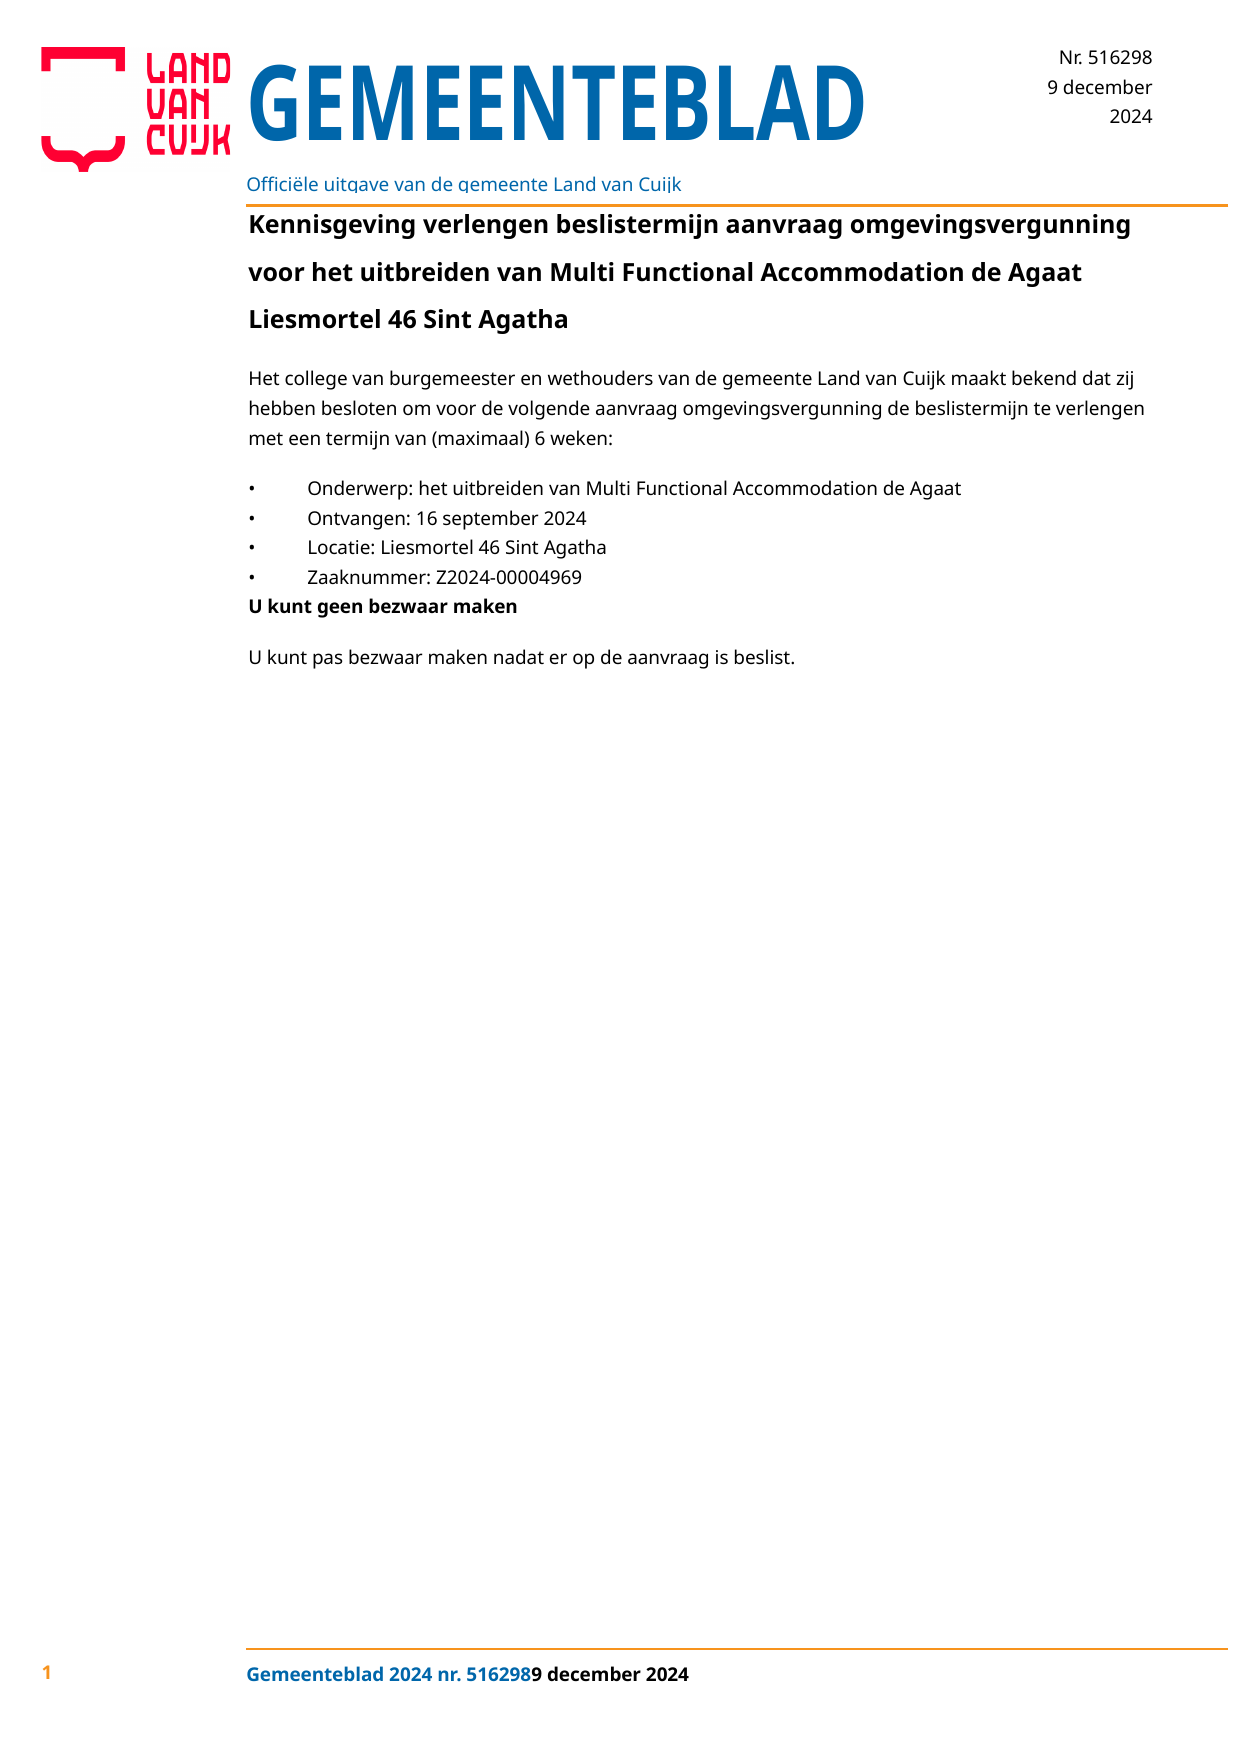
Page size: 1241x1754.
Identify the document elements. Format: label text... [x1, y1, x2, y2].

list Onderwerp: het uitbreiden van Multi Functional Accommodation de Agaat [248, 475, 1152, 501]
list Locatie: Liesmortel 46 Sint Agatha [248, 534, 1152, 560]
text U kunt pas bezwaar maken nadat er op de aanvraag is beslist. [248, 644, 1152, 669]
text U kunt geen bezwaar maken [248, 593, 1152, 619]
list Ontvangen: 16 september 2024 [248, 505, 1152, 530]
text Kennisgeving verlengen beslistermijn aanvraag omgevingsvergunning voor het uitbreiden van Multi Functional Accommodation de Agaat Liesmortel 46 Sint Agatha [248, 207, 1152, 336]
picture [41, 47, 231, 172]
list Zaaknummer: Z2024-00004969 [248, 564, 1152, 589]
text Het college van burgemeester en wethouders van de gemeente Land van Cuijk maakt bekend dat zij hebben besloten om voor de volgende aanvraag omgevingsvergunning de beslistermijn te verlengen met een termijn van (maximaal) 6 weken: [248, 366, 1152, 450]
